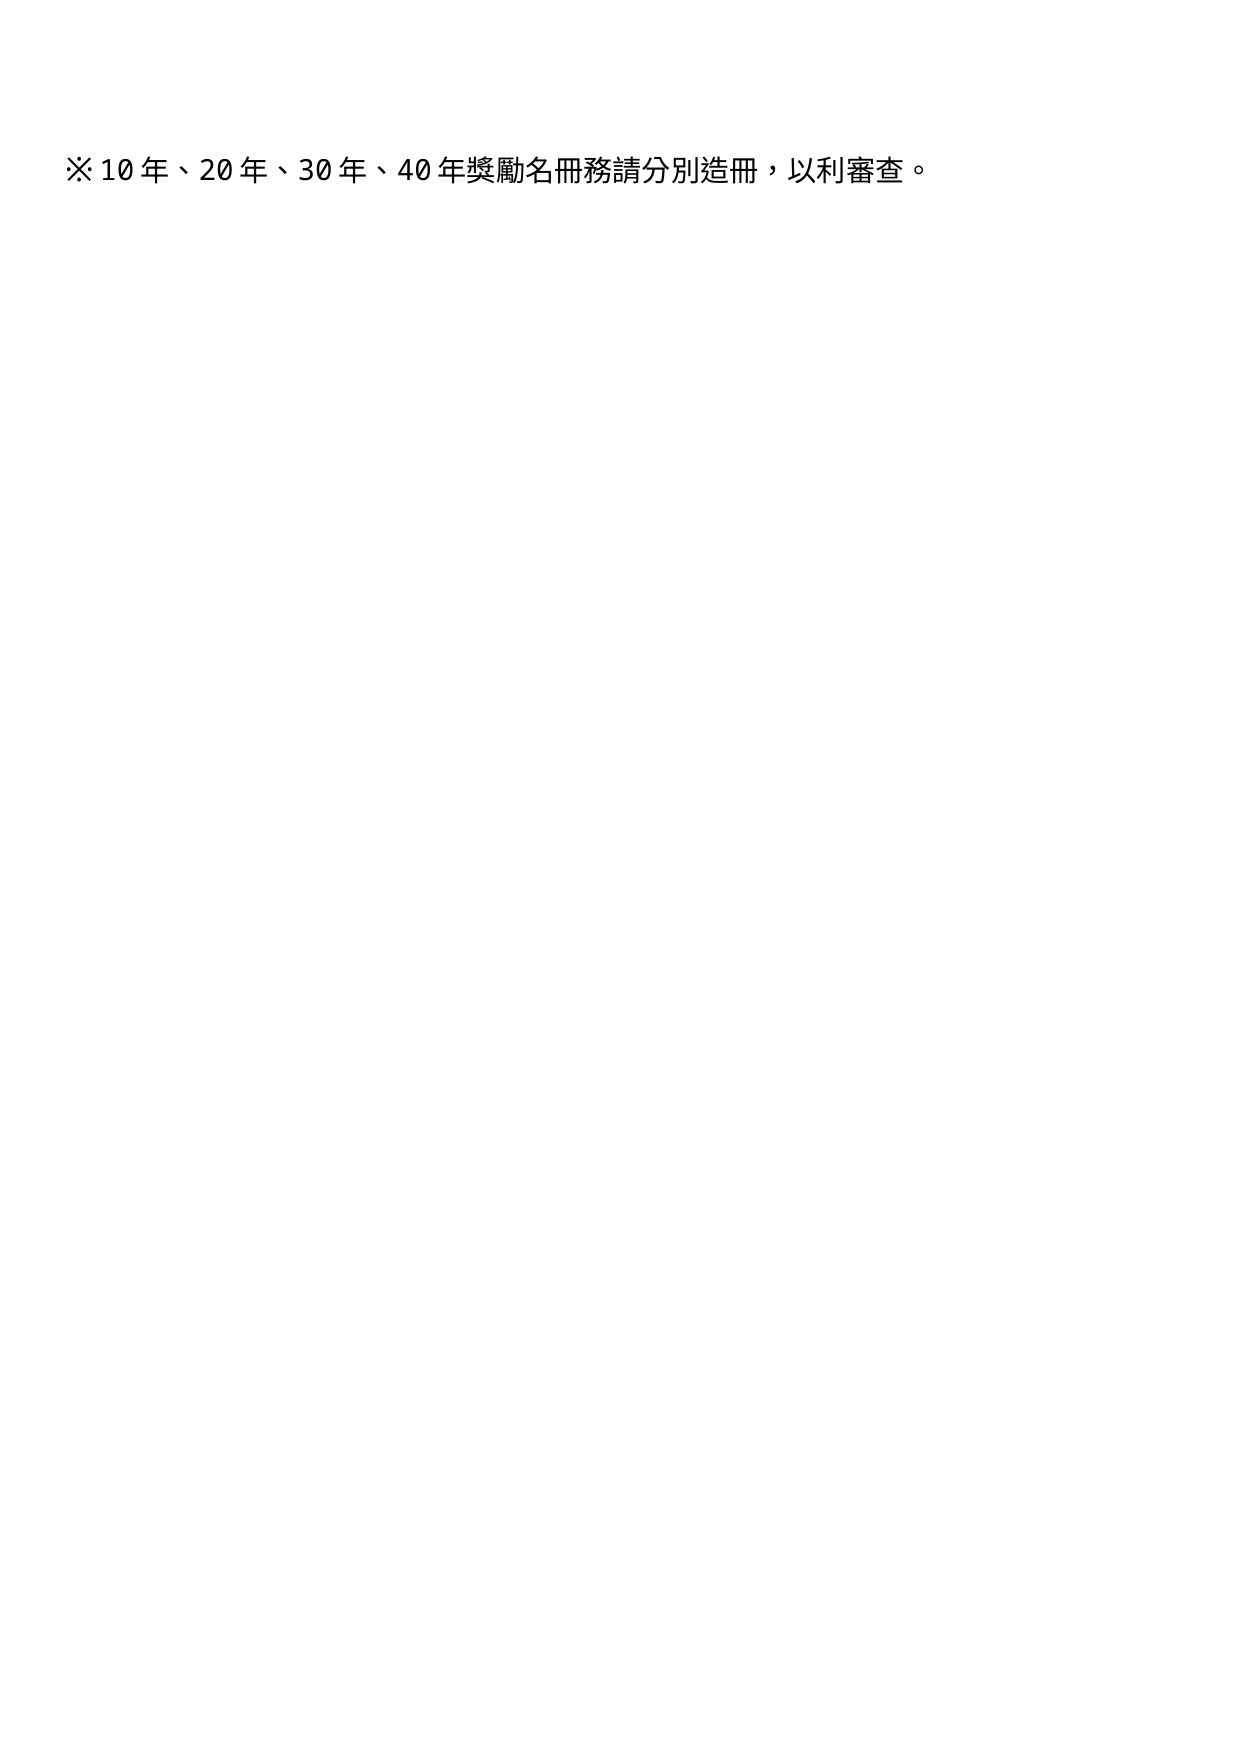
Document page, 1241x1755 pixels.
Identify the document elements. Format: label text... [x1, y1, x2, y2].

text ※10年、20年、30年、40年獎勵名冊務請分別造冊，以利審查。 [59, 127, 1181, 189]
